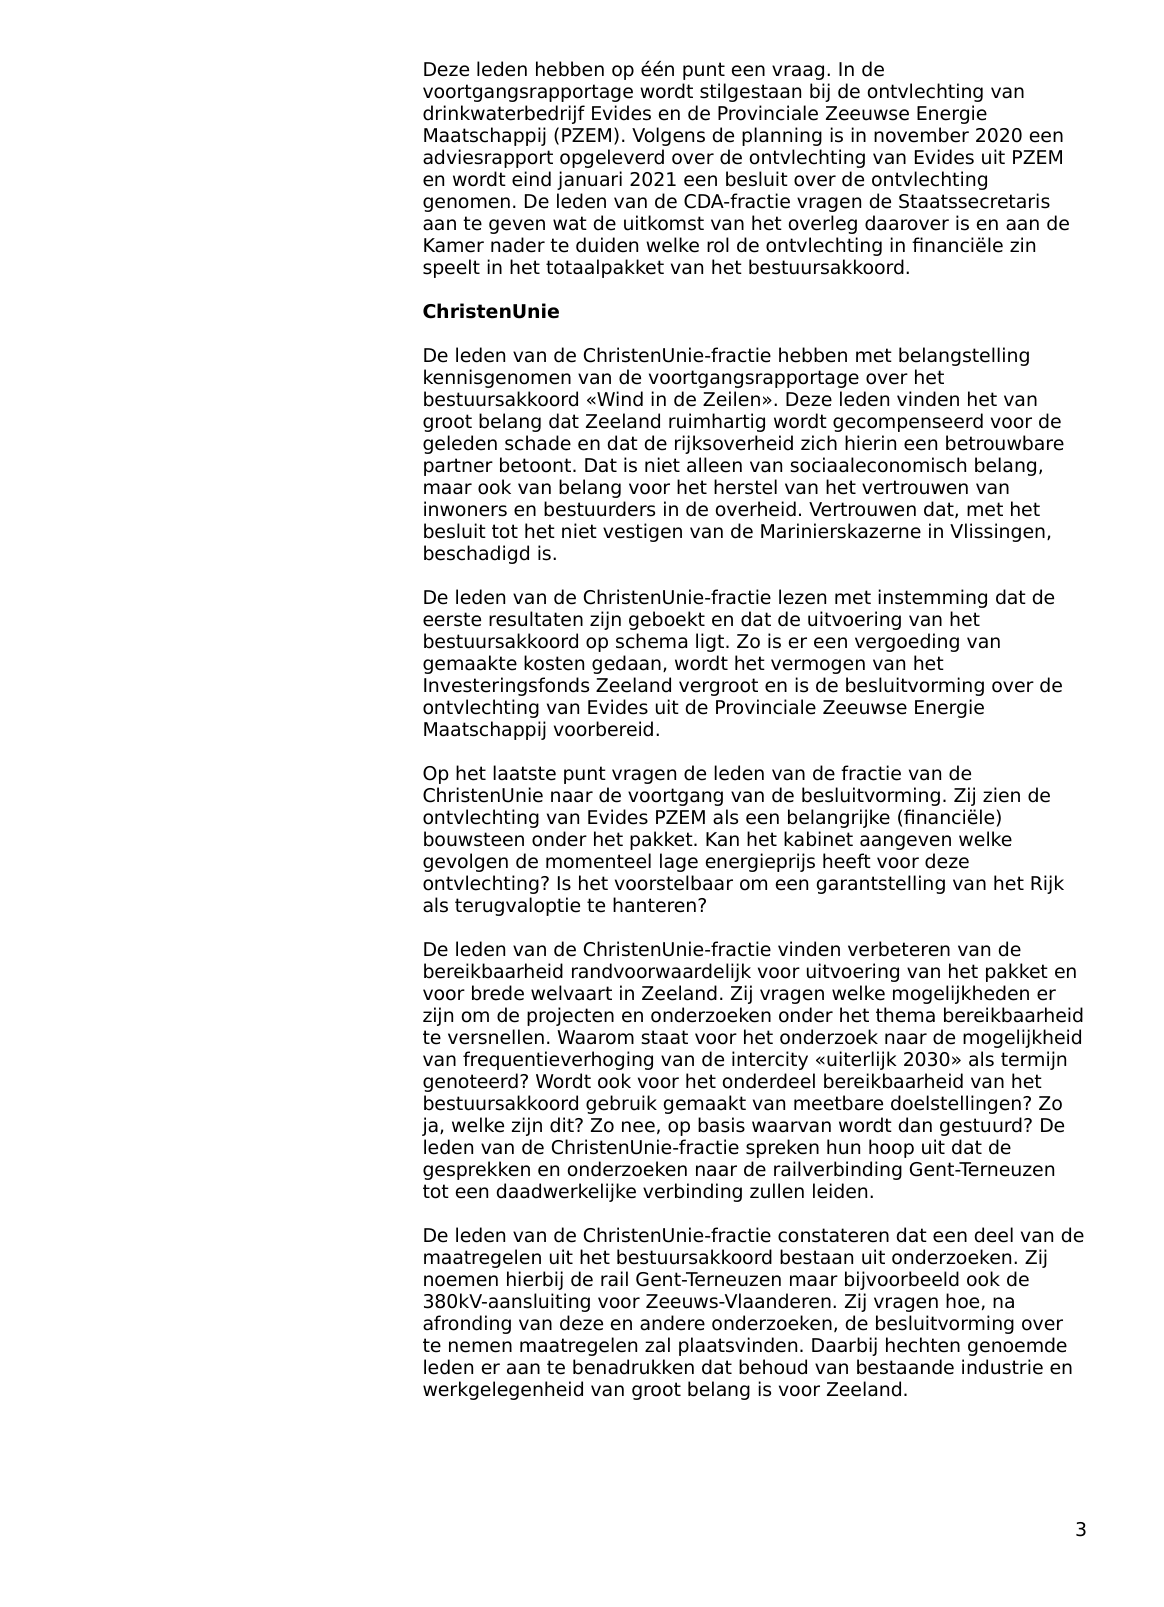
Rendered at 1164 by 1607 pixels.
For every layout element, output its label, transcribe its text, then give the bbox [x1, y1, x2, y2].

text De leden van de ChristenUnie-fractie constateren dat een deel van de maatregelen uit het bestuursakkoord bestaan uit onderzoeken. Zij noemen hierbij de rail Gent-Terneuzen maar bijvoorbeeld ook de 380kV-aansluiting voor Zeeuws-Vlaanderen. Zij vragen hoe, na afronding van deze en andere onderzoeken, de besluitvorming over te nemen maatregelen zal plaatsvinden. Daarbij hechten genoemde leden er aan te benadrukken dat behoud van bestaande industrie en werkgelegenheid van groot belang is voor Zeeland. [422, 1225, 1087, 1401]
text De leden van de ChristenUnie-fractie vinden verbeteren van de bereikbaarheid randvoorwaardelijk voor uitvoering van het pakket en voor brede welvaart in Zeeland. Zij vragen welke mogelijkheden er zijn om de projecten en onderzoeken onder het thema bereikbaarheid te versnellen. Waarom staat voor het onderzoek naar de mogelijkheid van frequentieverhoging van de intercity «uiterlijk 2030» als termijn genoteerd? Wordt ook voor het onderdeel bereikbaarheid van het bestuursakkoord gebruik gemaakt van meetbare doelstellingen? Zo ja, welke zijn dit? Zo nee, op basis waarvan wordt dan gestuurd? De leden van de ChristenUnie-fractie spreken hun hoop uit dat de gesprekken en onderzoeken naar de railverbinding Gent-Terneuzen tot een daadwerkelijke verbinding zullen leiden. [422, 939, 1087, 1203]
text Deze leden hebben op één punt een vraag. In de voortgangsrapportage wordt stilgestaan bij de ontvlechting van drinkwaterbedrijf Evides en de Provinciale Zeeuwse Energie Maatschappij (PZEM). Volgens de planning is in november 2020 een adviesrapport opgeleverd over de ontvlechting van Evides uit PZEM en wordt eind januari 2021 een besluit over de ontvlechting genomen. De leden van de CDA-fractie vragen de Staatssecretaris aan te geven wat de uitkomst van het overleg daarover is en aan de Kamer nader te duiden welke rol de ontvlechting in financiële zin speelt in het totaalpakket van het bestuursakkoord. [422, 59, 1087, 279]
text De leden van de ChristenUnie-fractie hebben met belangstelling kennisgenomen van de voortgangsrapportage over het bestuursakkoord «Wind in de Zeilen». Deze leden vinden het van groot belang dat Zeeland ruimhartig wordt gecompenseerd voor de geleden schade en dat de rijksoverheid zich hierin een betrouwbare partner betoont. Dat is niet alleen van sociaaleconomisch belang, maar ook van belang voor het herstel van het vertrouwen van inwoners en bestuurders in de overheid. Vertrouwen dat, met het besluit tot het niet vestigen van de Marinierskazerne in Vlissingen, beschadigd is. [422, 345, 1087, 565]
text De leden van de ChristenUnie-fractie lezen met instemming dat de eerste resultaten zijn geboekt en dat de uitvoering van het bestuursakkoord op schema ligt. Zo is er een vergoeding van gemaakte kosten gedaan, wordt het vermogen van het Investeringsfonds Zeeland vergroot en is de besluitvorming over de ontvlechting van Evides uit de Provinciale Zeeuwse Energie Maatschappij voorbereid. [422, 587, 1087, 741]
text Op het laatste punt vragen de leden van de fractie van de ChristenUnie naar de voortgang van de besluitvorming. Zij zien de ontvlechting van Evides PZEM als een belangrijke (financiële) bouwsteen onder het pakket. Kan het kabinet aangeven welke gevolgen de momenteel lage energieprijs heeft voor deze ontvlechting? Is het voorstelbaar om een garantstelling van het Rijk als terugvaloptie te hanteren? [422, 763, 1087, 917]
subtitle ChristenUnie [422, 301, 1087, 323]
